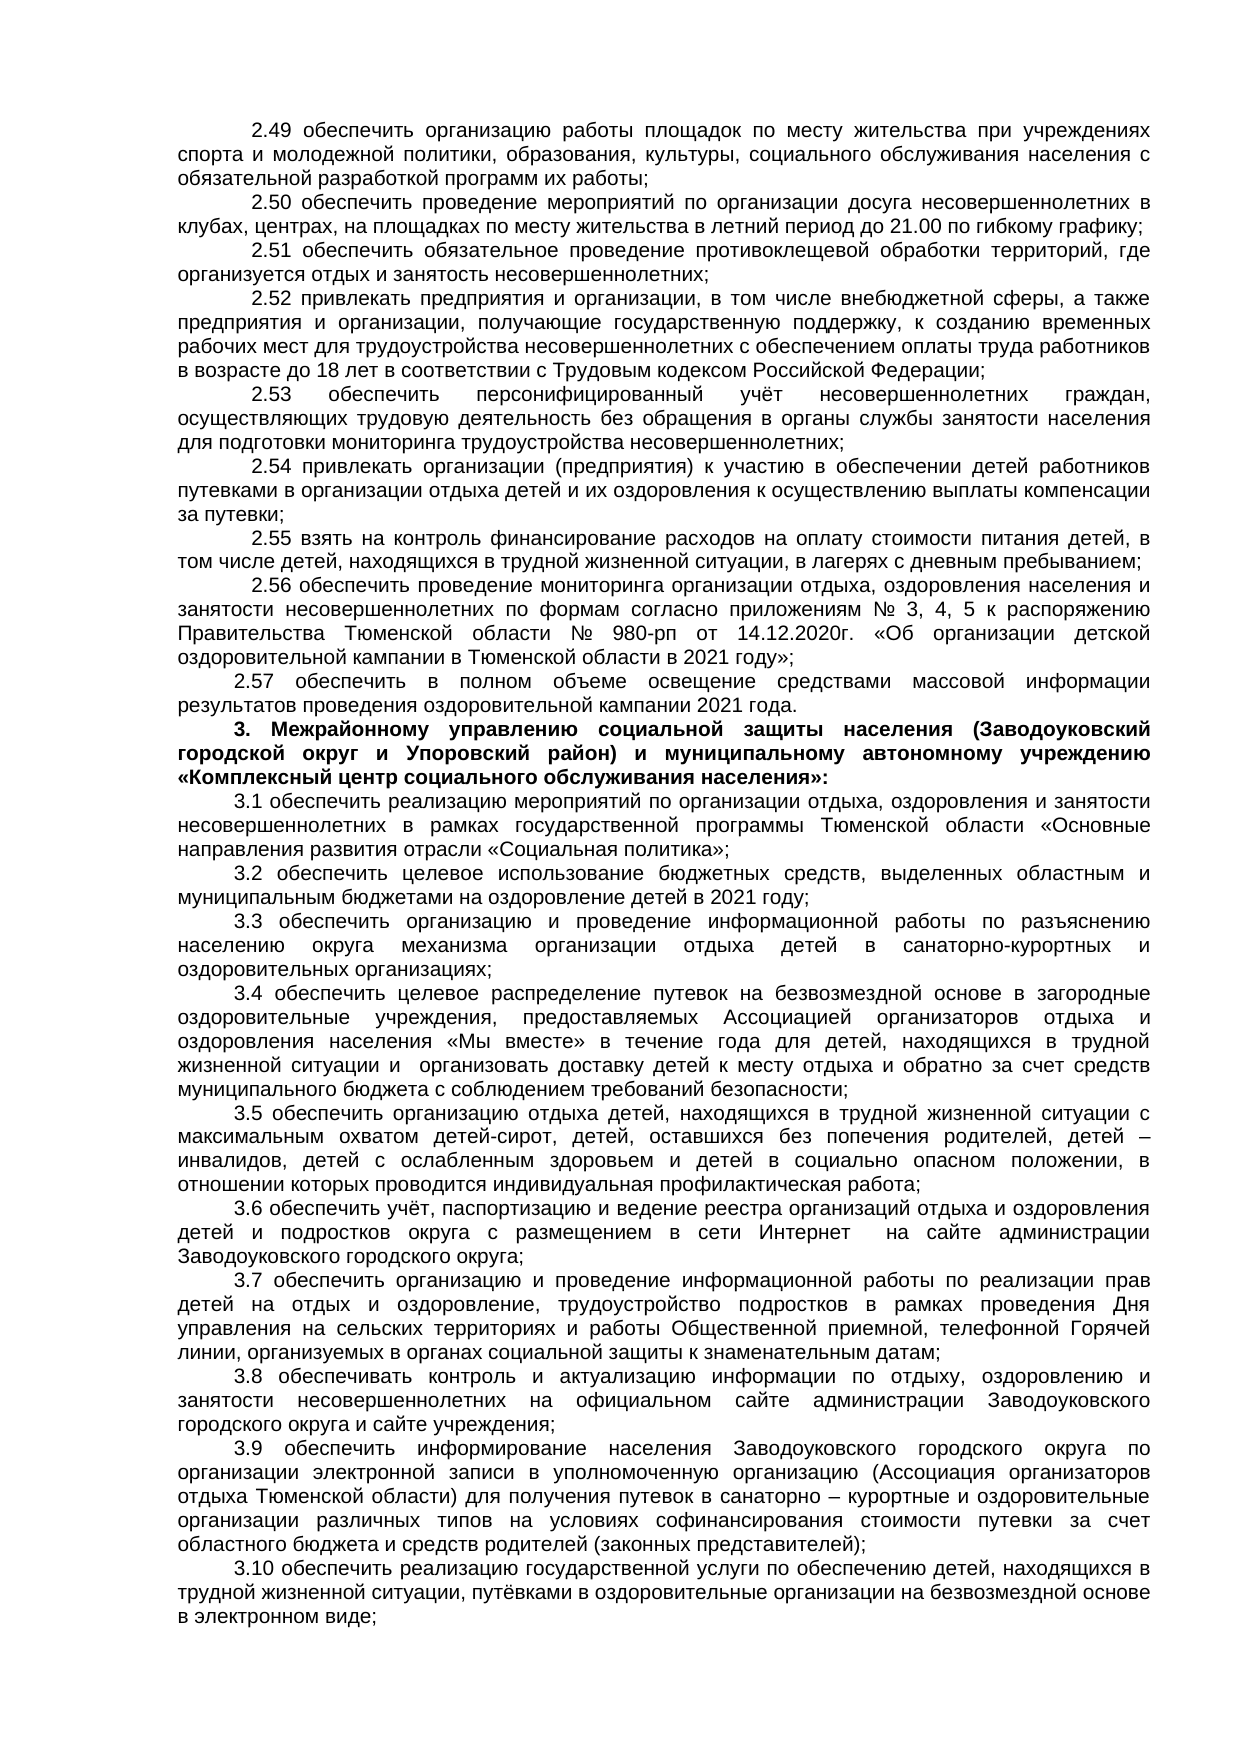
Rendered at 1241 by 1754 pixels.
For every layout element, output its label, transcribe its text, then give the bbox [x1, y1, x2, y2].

text 2.53 обеспечить персонифицированный учёт несовершеннолетних граждан, осуществляющих трудовую деятельность без обращения в органы службы занятости населения для подготовки мониторинга трудоустройства несовершеннолетних; [177, 382, 1152, 453]
text 3.7 обеспечить организацию и проведение информационной работы по реализации прав детей на отдых и оздоровление, трудоустройство подростков в рамках проведения Дня управления на сельских территориях и работы Общественной приемной, телефонной Горячей линии, организуемых в органах социальной защиты к знаменательным датам; [177, 1268, 1152, 1364]
text 2.49 обеспечить организацию работы площадок по месту жительства при учреждениях спорта и молодежной политики, образования, культуры, социального обслуживания населения с обязательной разработкой программ их работы; [177, 118, 1152, 190]
text 3.5 обеспечить организацию отдыха детей, находящихся в трудной жизненной ситуации с максимальным охватом детей-сирот, детей, оставшихся без попечения родителей, детей – инвалидов, детей с ослабленным здоровьем и детей в социально опасном положении, в отношении которых проводится индивидуальная профилактическая работа; [177, 1100, 1152, 1196]
text 3.10 обеспечить реализацию государственной услуги по обеспечению детей, находящихся в трудной жизненной ситуации, путёвками в оздоровительные организации на безвозмездной основе в электронном виде; [177, 1556, 1152, 1627]
text 3. Межрайонному управлению социальной защиты населения (Заводоуковский городской округ и Упоровский район) и муниципальному автономному учреждению «Комплексный центр социального обслуживания населения»: [177, 717, 1152, 789]
text 2.55 взять на контроль финансирование расходов на оплату стоимости питания детей, в том числе детей, находящихся в трудной жизненной ситуации, в лагерях с дневным пребыванием; [177, 525, 1152, 573]
text 2.52 привлекать предприятия и организации, в том числе внебюджетной сферы, а также предприятия и организации, получающие государственную поддержку, к созданию временных рабочих мест для трудоустройства несовершеннолетних с обеспечением оплаты труда работников в возрасте до 18 лет в соответствии с Трудовым кодексом Российской Федерации; [177, 286, 1152, 382]
text 3.1 обеспечить реализацию мероприятий по организации отдыха, оздоровления и занятости несовершеннолетних в рамках государственной программы Тюменской области «Основные направления развития отрасли «Социальная политика»; [177, 789, 1152, 861]
text 3.9 обеспечить информирование населения Заводоуковского городского округа по организации электронной записи в уполномоченную организацию (Ассоциация организаторов отдыха Тюменской области) для получения путевок в санаторно – курортные и оздоровительные организации различных типов на условиях софинансирования стоимости путевки за счет областного бюджета и средств родителей (законных представителей); [177, 1436, 1152, 1556]
text 2.57 обеспечить в полном объеме освещение средствами массовой информации результатов проведения оздоровительной кампании 2021 года. [177, 669, 1152, 717]
text 2.56 обеспечить проведение мониторинга организации отдыха, оздоровления населения и занятости несовершеннолетних по формам согласно приложениям № 3, 4, 5 к распоряжению Правительства Тюменской области № 980-рп от 14.12.2020г. «Об организации детской оздоровительной кампании в Тюменской области в 2021 году»; [177, 573, 1152, 669]
text 3.8 обеспечивать контроль и актуализацию информации по отдыху, оздоровлению и занятости несовершеннолетних на официальном сайте администрации Заводоуковского городского округа и сайте учреждения; [177, 1364, 1152, 1436]
text 2.54 привлекать организации (предприятия) к участию в обеспечении детей работников путевками в организации отдыха детей и их оздоровления к осуществлению выплаты компенсации за путевки; [177, 453, 1152, 525]
text 3.2 обеспечить целевое использование бюджетных средств, выделенных областным и муниципальным бюджетами на оздоровление детей в 2021 году; [177, 861, 1152, 909]
text 2.50 обеспечить проведение мероприятий по организации досуга несовершеннолетних в клубах, центрах, на площадках по месту жительства в летний период до 21.00 по гибкому графику; [177, 190, 1152, 238]
text 2.51 обеспечить обязательное проведение противоклещевой обработки территорий, где организуется отдых и занятость несовершеннолетних; [177, 238, 1152, 286]
text 3.4 обеспечить целевое распределение путевок на безвозмездной основе в загородные оздоровительные учреждения, предоставляемых Ассоциацией организаторов отдыха и оздоровления населения «Мы вместе» в течение года для детей, находящихся в трудной жизненной ситуации и организовать доставку детей к месту отдыха и обратно за счет средств муниципального бюджета с соблюдением требований безопасности; [177, 981, 1152, 1100]
text 3.6 обеспечить учёт, паспортизацию и ведение реестра организаций отдыха и оздоровления детей и подростков округа с размещением в сети Интернет на сайте администрации Заводоуковского городского округа; [177, 1196, 1152, 1268]
text 3.3 обеспечить организацию и проведение информационной работы по разъяснению населению округа механизма организации отдыха детей в санаторно-курортных и оздоровительных организациях; [177, 909, 1152, 981]
